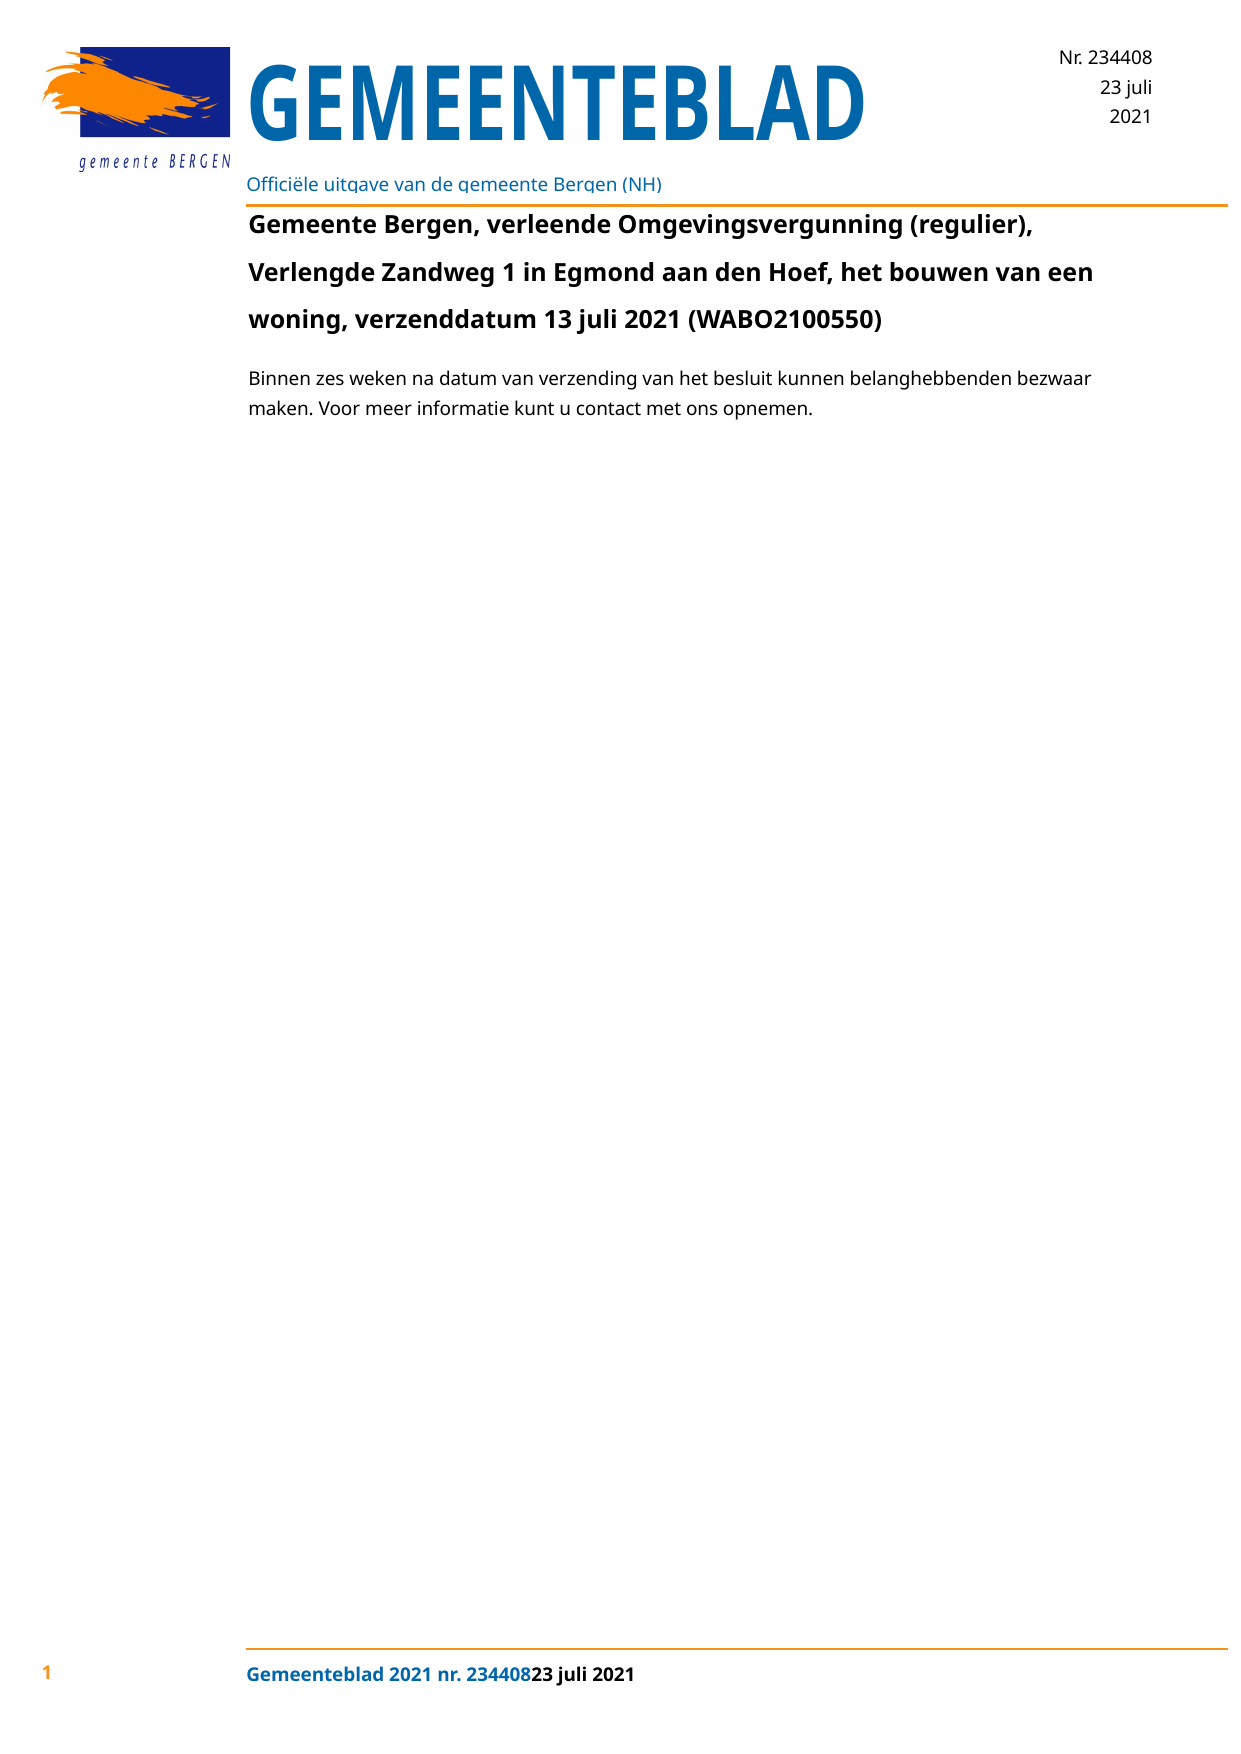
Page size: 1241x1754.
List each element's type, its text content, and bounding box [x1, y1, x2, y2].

picture [41, 47, 231, 172]
text Gemeente Bergen, verleende Omgevingsvergunning (regulier), Verlengde Zandweg 1 in Egmond aan den Hoef, het bouwen van een woning, verzenddatum 13 juli 2021 (WABO2100550) [248, 207, 1152, 336]
text Binnen zes weken na datum van verzending van het besluit kunnen belanghebbenden bezwaar maken. Voor meer informatie kunt u contact met ons opnemen. [248, 366, 1152, 421]
